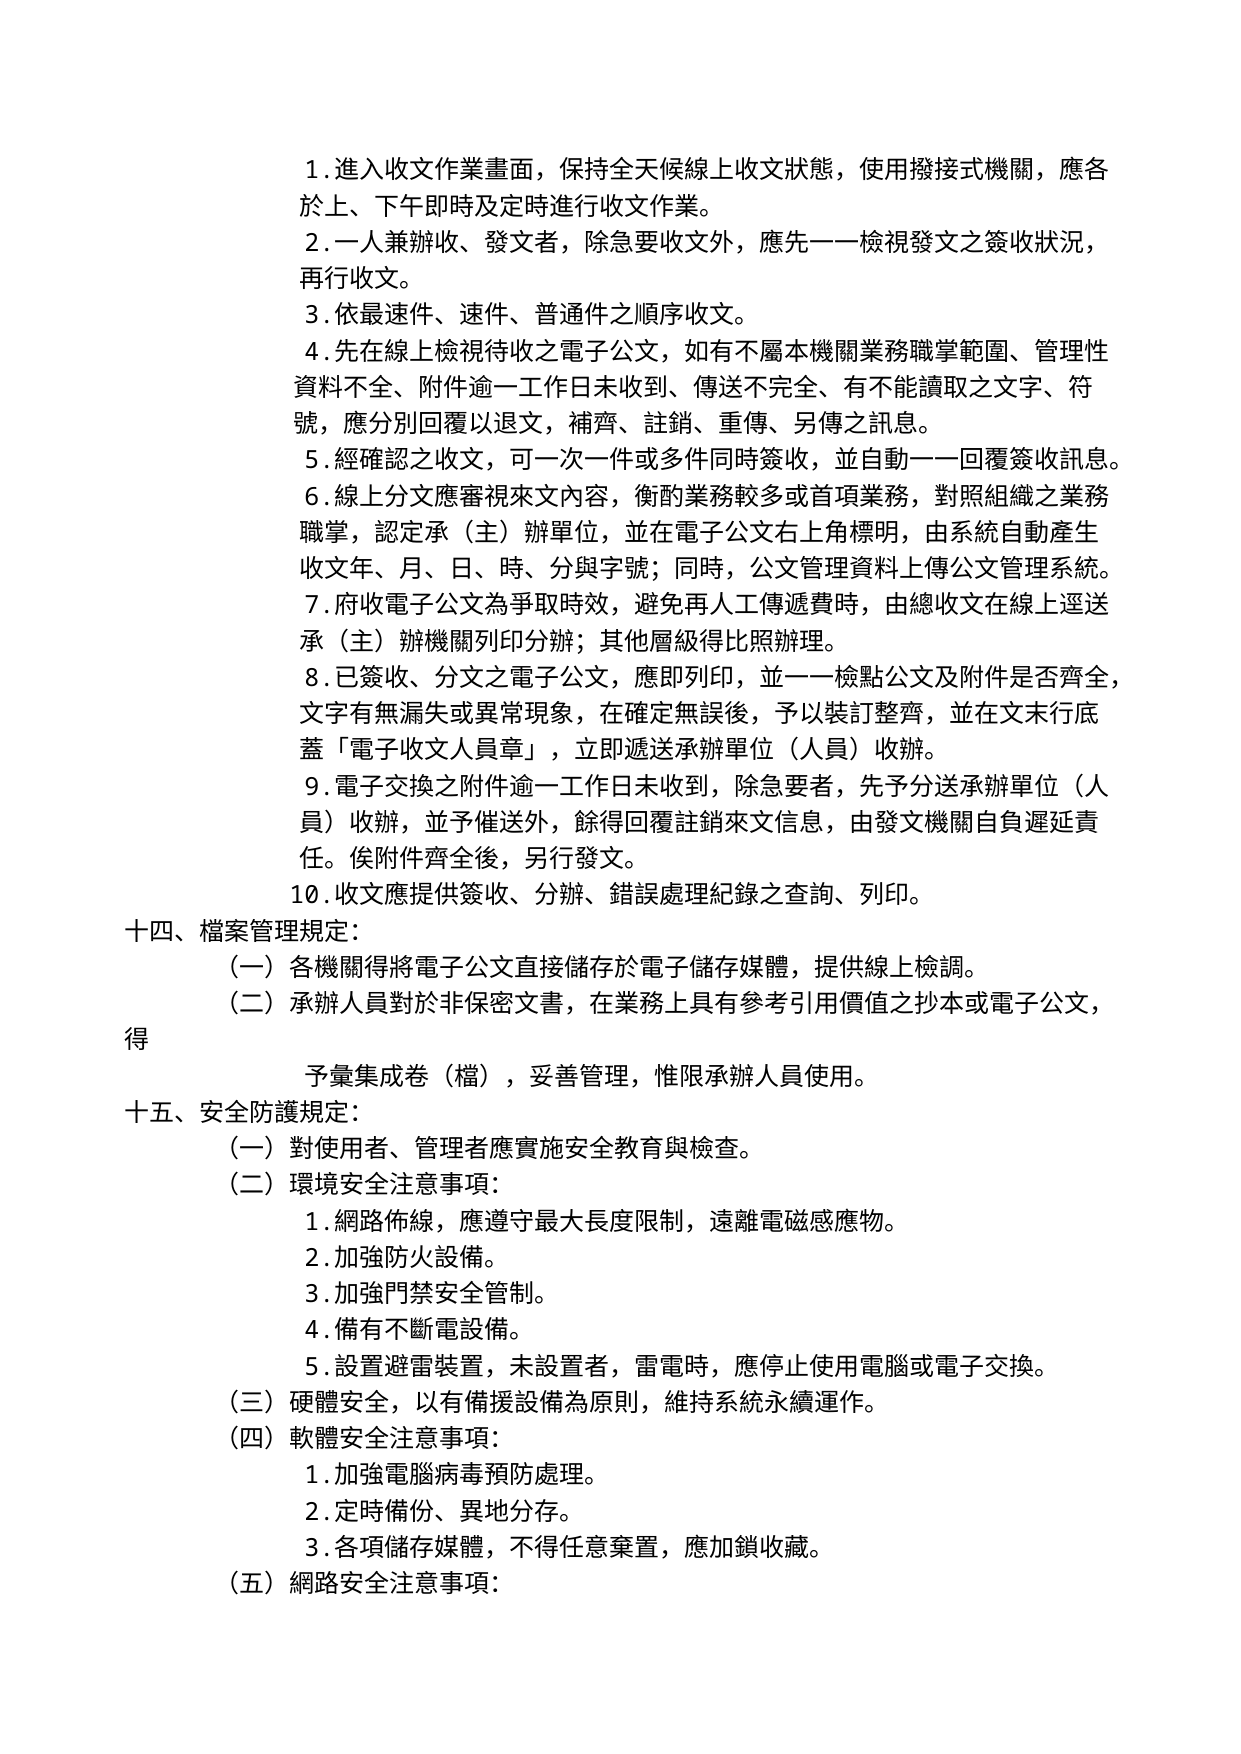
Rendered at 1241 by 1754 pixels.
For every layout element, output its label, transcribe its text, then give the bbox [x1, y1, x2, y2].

text 4.先在線上檢視待收之電子公文，如有不屬本機關業務職掌範圍、管理性資料不全、附件逾一工作日未收到、傳送不完全、有不能讀取之文字、符號，應分別回覆以退文，補齊、註銷、重傳、另傳之訊息。 [124, 331, 1116, 440]
text 3.加強門禁安全管制。 [124, 1274, 1116, 1310]
text 2.加強防火設備。 [124, 1237, 1116, 1274]
text 十四、檔案管理規定： [124, 911, 1116, 947]
text 十五、安全防護規定： [124, 1092, 1116, 1129]
text （一）各機關得將電子公文直接儲存於電子儲存媒體，提供線上檢調。 [124, 947, 1116, 984]
text 1.加強電腦病毒預防處理。 [124, 1455, 1116, 1491]
text （四）軟體安全注意事項： [124, 1419, 1116, 1455]
text （五）網路安全注意事項： [124, 1564, 1116, 1600]
text （二）環境安全注意事項： [124, 1165, 1116, 1201]
text 9.電子交換之附件逾一工作日未收到，除急要者，先予分送承辦單位（人員）收辦，並予催送外，餘得回覆註銷來文信息，由發文機關自負遲延責任。俟附件齊全後，另行發文。 [124, 766, 1116, 875]
text 8.已簽收、分文之電子公文，應即列印，並一一檢點公文及附件是否齊全，文字有無漏失或異常現象，在確定無誤後，予以裝訂整齊，並在文末行底蓋「電子收文人員章」，立即遞送承辦單位（人員）收辦。 [124, 657, 1116, 766]
text 1.進入收文作業畫面，保持全天候線上收文狀態，使用撥接式機關，應各於上、下午即時及定時進行收文作業。 [124, 150, 1116, 222]
text 2.定時備份、異地分存。 [124, 1491, 1116, 1527]
text 10.收文應提供簽收、分辦、錯誤處理紀錄之查詢、列印。 [124, 875, 1116, 911]
text 2.一人兼辦收、發文者，除急要收文外，應先一一檢視發文之簽收狀況，再行收文。 [124, 222, 1116, 295]
text （二）承辦人員對於非保密文書，在業務上具有參考引用價值之抄本或電子公文，得 [124, 984, 1116, 1056]
text （三）硬體安全，以有備援設備為原則，維持系統永續運作。 [124, 1382, 1116, 1419]
text 5.經確認之收文，可一次一件或多件同時簽收，並自動一一回覆簽收訊息。 [124, 440, 1116, 476]
text 5.設置避雷裝置，未設置者，雷電時，應停止使用電腦或電子交換。 [124, 1346, 1116, 1382]
text 予彙集成卷（檔），妥善管理，惟限承辦人員使用。 [124, 1056, 1116, 1092]
text 1.網路佈線，應遵守最大長度限制，遠離電磁感應物。 [124, 1201, 1116, 1237]
text （一）對使用者、管理者應實施安全教育與檢查。 [124, 1129, 1116, 1165]
text 7.府收電子公文為爭取時效，避免再人工傳遞費時，由總收文在線上逕送承（主）辦機關列印分辦；其他層級得比照辦理。 [124, 585, 1116, 657]
text 4.備有不斷電設備。 [124, 1310, 1116, 1346]
text 3.依最速件、速件、普通件之順序收文。 [124, 295, 1116, 331]
text 6.線上分文應審視來文內容，衡酌業務較多或首項業務，對照組織之業務職掌，認定承（主）辦單位，並在電子公文右上角標明，由系統自動產生收文年、月、日、時、分與字號；同時，公文管理資料上傳公文管理系統。 [124, 476, 1116, 585]
text 3.各項儲存媒體，不得任意棄置，應加鎖收藏。 [124, 1527, 1116, 1564]
